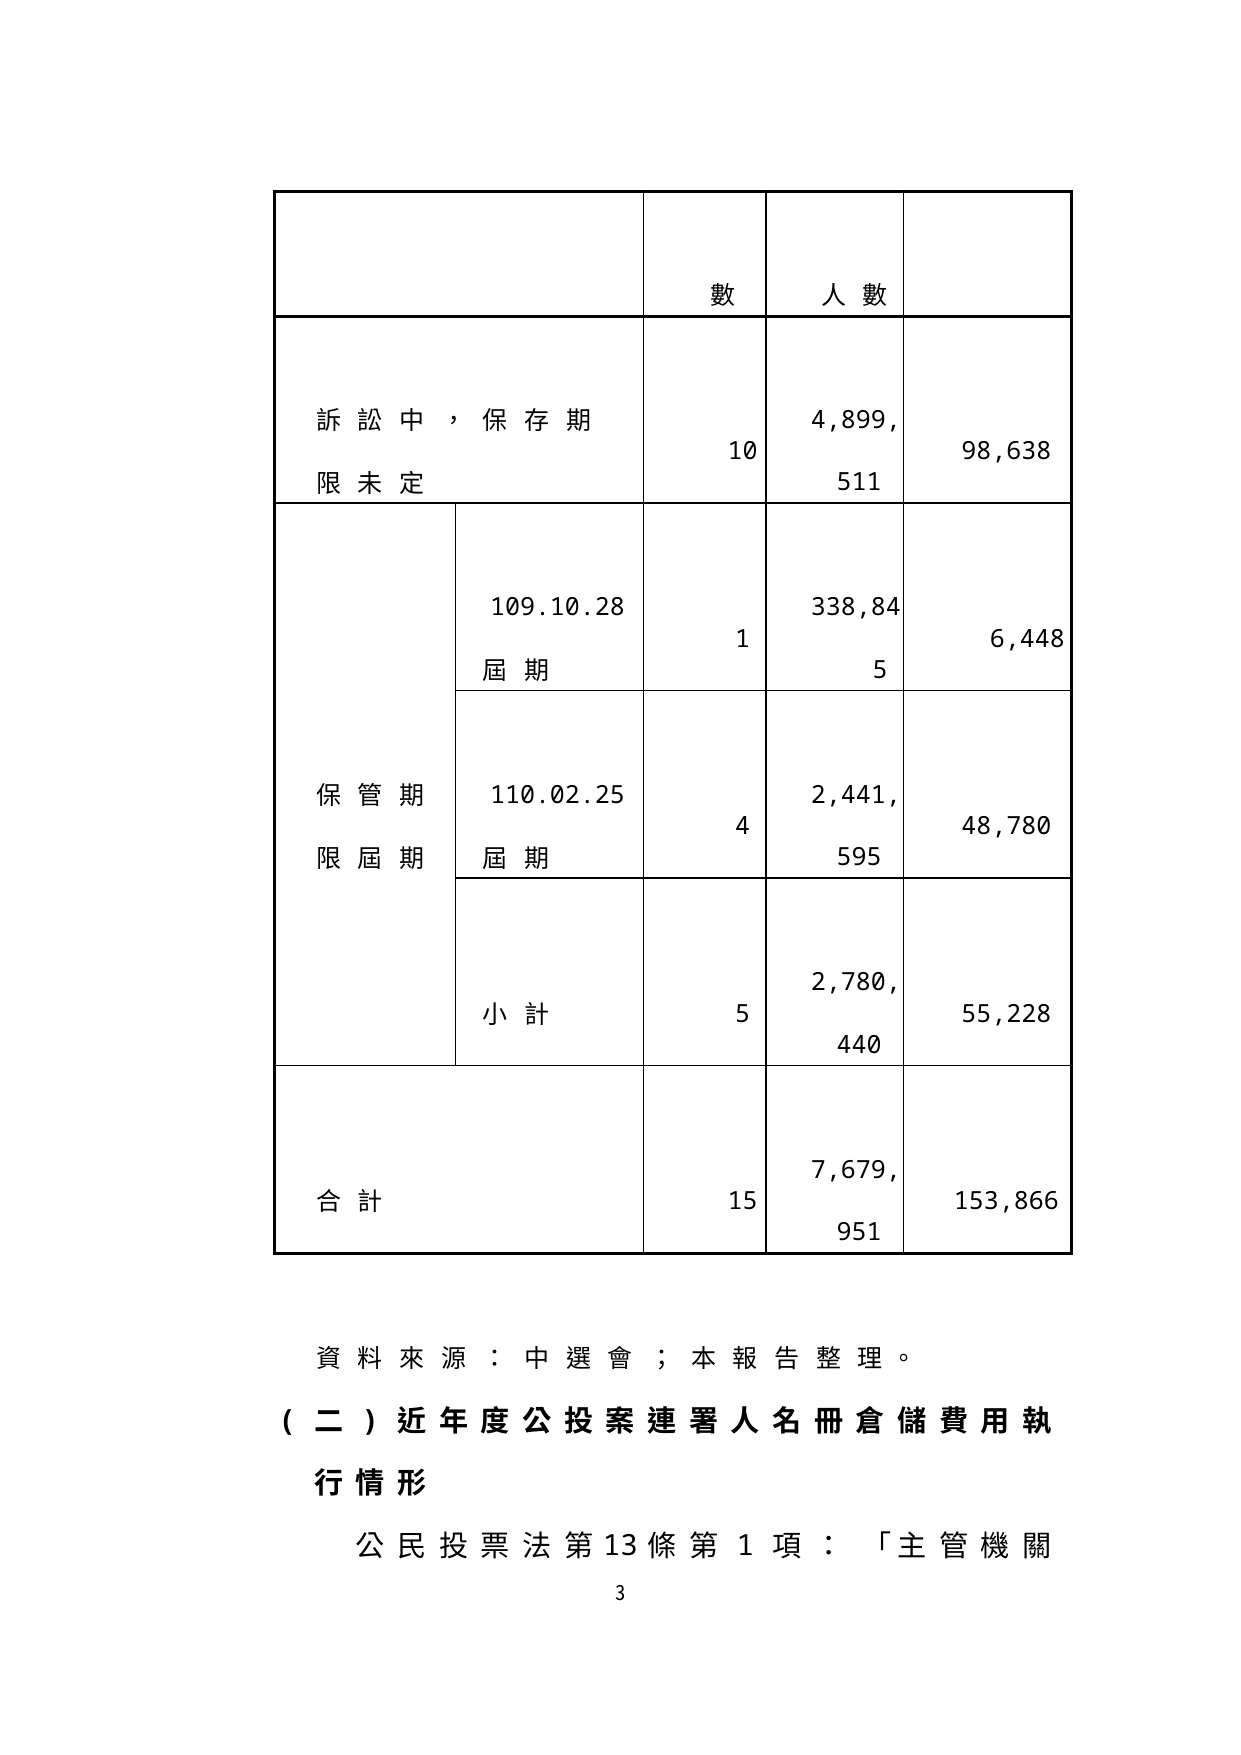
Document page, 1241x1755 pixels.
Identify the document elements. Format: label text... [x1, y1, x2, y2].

table_header 數 [644, 193, 765, 314]
table_cell 10 [644, 318, 765, 502]
table_cell 4 [644, 691, 765, 877]
table_cell 1 [644, 504, 765, 689]
table_cell 4,899,511 [767, 318, 903, 502]
table_cell 保管期限屆期 [276, 504, 455, 1064]
table_cell 15 [644, 1066, 765, 1252]
table_cell 6,448 [904, 504, 1070, 689]
table_cell 48,780 [904, 691, 1070, 877]
table_header 人數 [767, 193, 903, 314]
text (二)近年度公投案連署人名冊倉儲費用執行情形 [242, 1377, 1058, 1502]
table_cell 訴訟中，保存期限未定 [276, 318, 643, 502]
table_cell 2,780,440 [767, 879, 903, 1064]
table_cell 2,441,595 [767, 691, 903, 877]
table_header [904, 193, 1070, 314]
table_cell 110.02.25屆期 [456, 691, 643, 877]
table_cell 55,228 [904, 879, 1070, 1064]
text 資料來源：中選會；本報告整理。 [270, 1314, 1058, 1377]
table_cell 109.10.28屆期 [456, 504, 643, 689]
table_cell 338,845 [767, 504, 903, 689]
table_cell 5 [644, 879, 765, 1064]
text 公民投票法第13條第1項：「主管機關 [271, 1502, 1058, 1564]
table_cell 153,866 [904, 1066, 1070, 1252]
table_cell 7,679,951 [767, 1066, 903, 1252]
table_header [276, 193, 643, 314]
table_cell 98,638 [904, 318, 1070, 502]
table_cell 合計 [276, 1066, 643, 1252]
table_cell 小計 [456, 879, 643, 1064]
